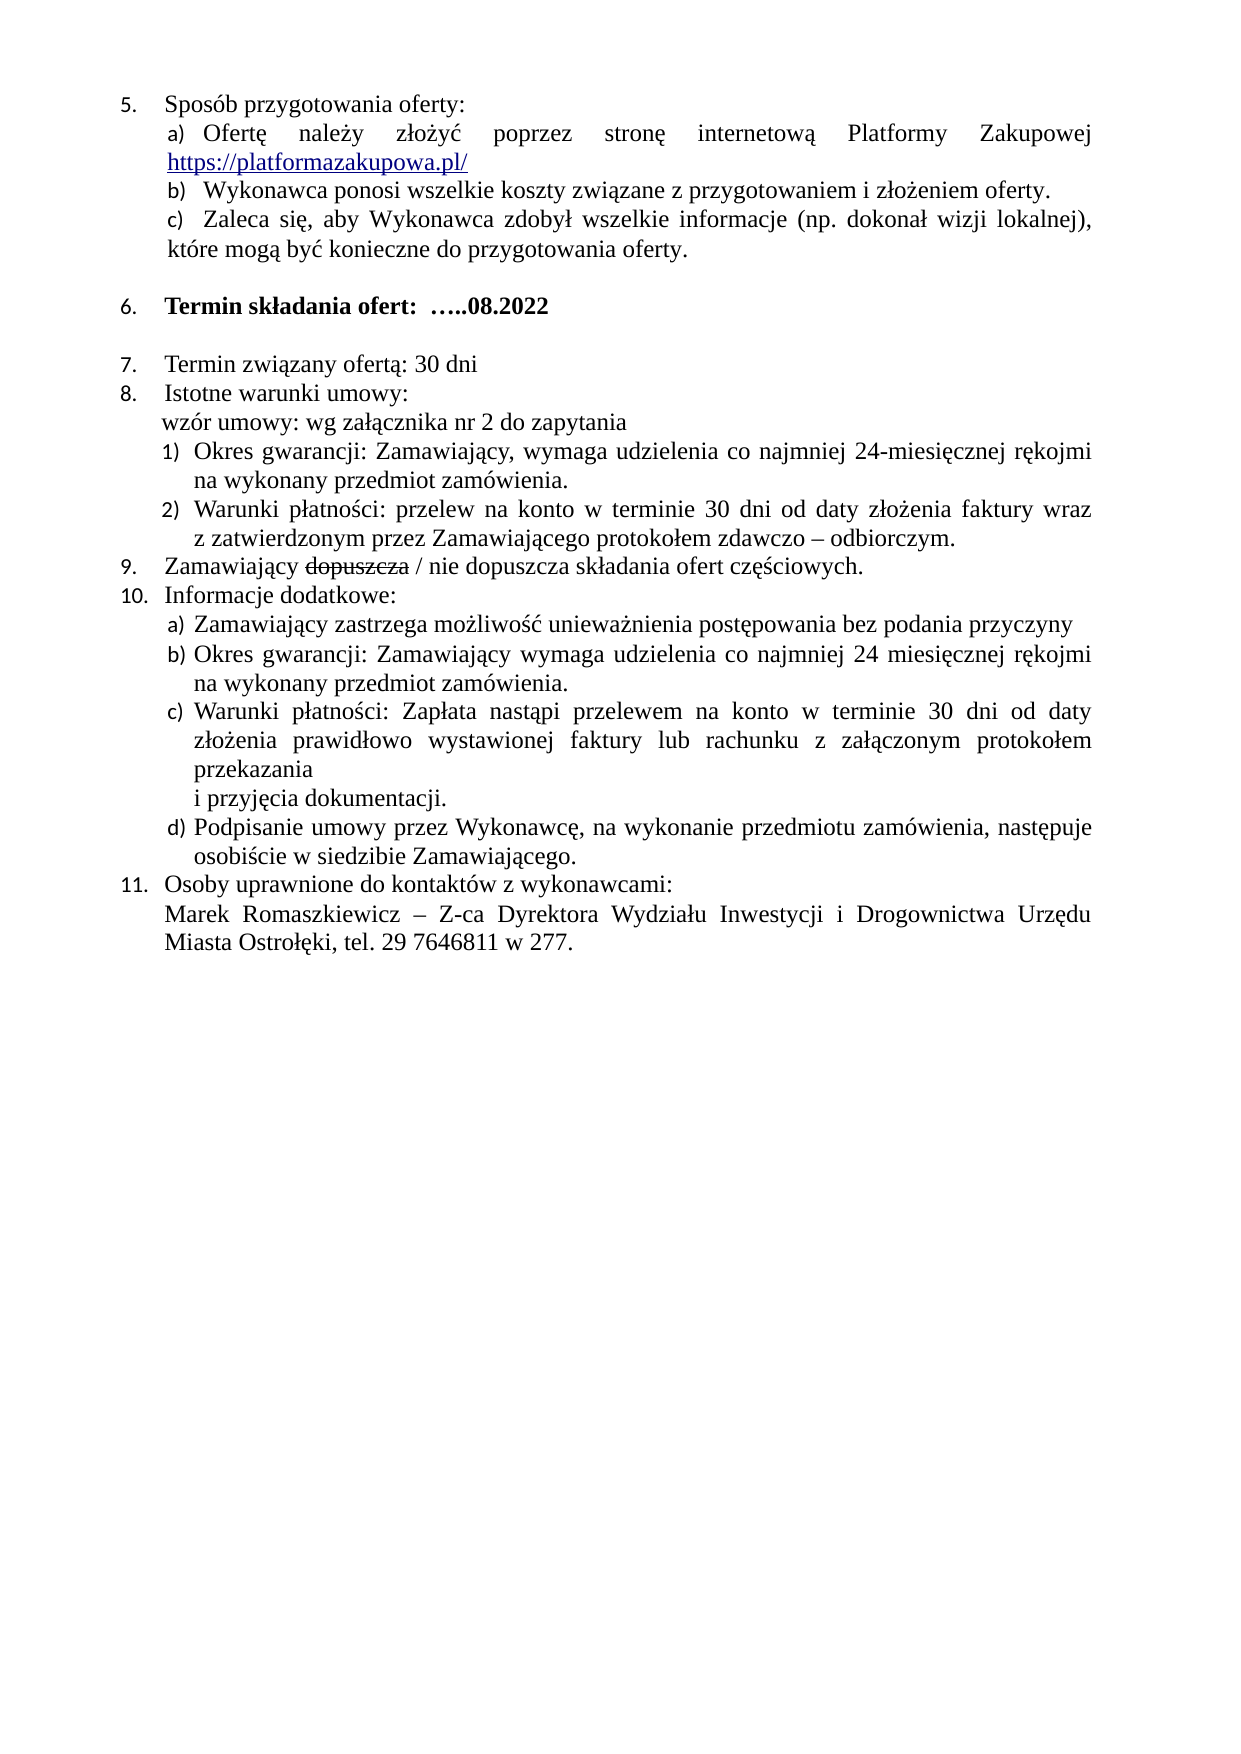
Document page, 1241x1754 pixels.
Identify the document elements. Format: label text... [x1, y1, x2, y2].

text Marek Romaszkiewicz – Z-ca Dyrektora Wydziału Inwestycji i Drogownictwa Urzędu Miasta Ostrołęki, tel. 29 7646811 w 277. [164, 899, 1093, 956]
list Osoby uprawnione do kontaktów z wykonawcami: [120, 869, 1093, 899]
list Sposób przygotowania oferty: [120, 89, 1093, 118]
list Warunki płatności: Zapłata nastąpi przelewem na konto w terminie 30 dni od daty złożenia prawidłowo wystawionej faktury lub rachunku z załączonym protokołem przekazania i przyjęcia dokumentacji. [167, 696, 1093, 812]
list Warunki płatności: przelew na konto w terminie 30 dni od daty złożenia faktury wraz z zatwierdzonym przez Zamawiającego protokołem zdawczo – odbiorczym. [161, 494, 1093, 551]
list Wykonawca ponosi wszelkie koszty związane z przygotowaniem i złożeniem oferty. [167, 176, 1093, 204]
list Termin składania ofert: …..08.2022 [120, 291, 1093, 320]
text wzór umowy: wg załącznika nr 2 do zapytania [161, 407, 1093, 436]
list Termin związany ofertą: 30 dni [120, 349, 1093, 378]
list Podpisanie umowy przez Wykonawcę, na wykonanie przedmiotu zamówienia, następuje osobiście w siedzibie Zamawiającego. [167, 812, 1093, 869]
list Zamawiający zastrzega możliwość unieważnienia postępowania bez podania przyczyny [167, 609, 1093, 639]
list Zamawiający dopuszcza / nie dopuszcza składania ofert częściowych. [120, 551, 1093, 581]
list Informacje dodatkowe: [120, 581, 1093, 609]
list Okres gwarancji: Zamawiający, wymaga udzielenia co najmniej 24-miesięcznej rękojmi na wykonany przedmiot zamówienia. [161, 436, 1093, 494]
list Ofertę należy złożyć poprzez stronę internetową Platformy Zakupowej https://platformazakupowa.pl/ [167, 118, 1093, 176]
list Okres gwarancji: Zamawiający wymaga udzielenia co najmniej 24 miesięcznej rękojmi na wykonany przedmiot zamówienia. [167, 639, 1093, 696]
list Istotne warunki umowy: [120, 378, 1093, 407]
list Zaleca się, aby Wykonawca zdobył wszelkie informacje (np. dokonał wizji lokalnej), które mogą być konieczne do przygotowania oferty. [167, 204, 1093, 262]
